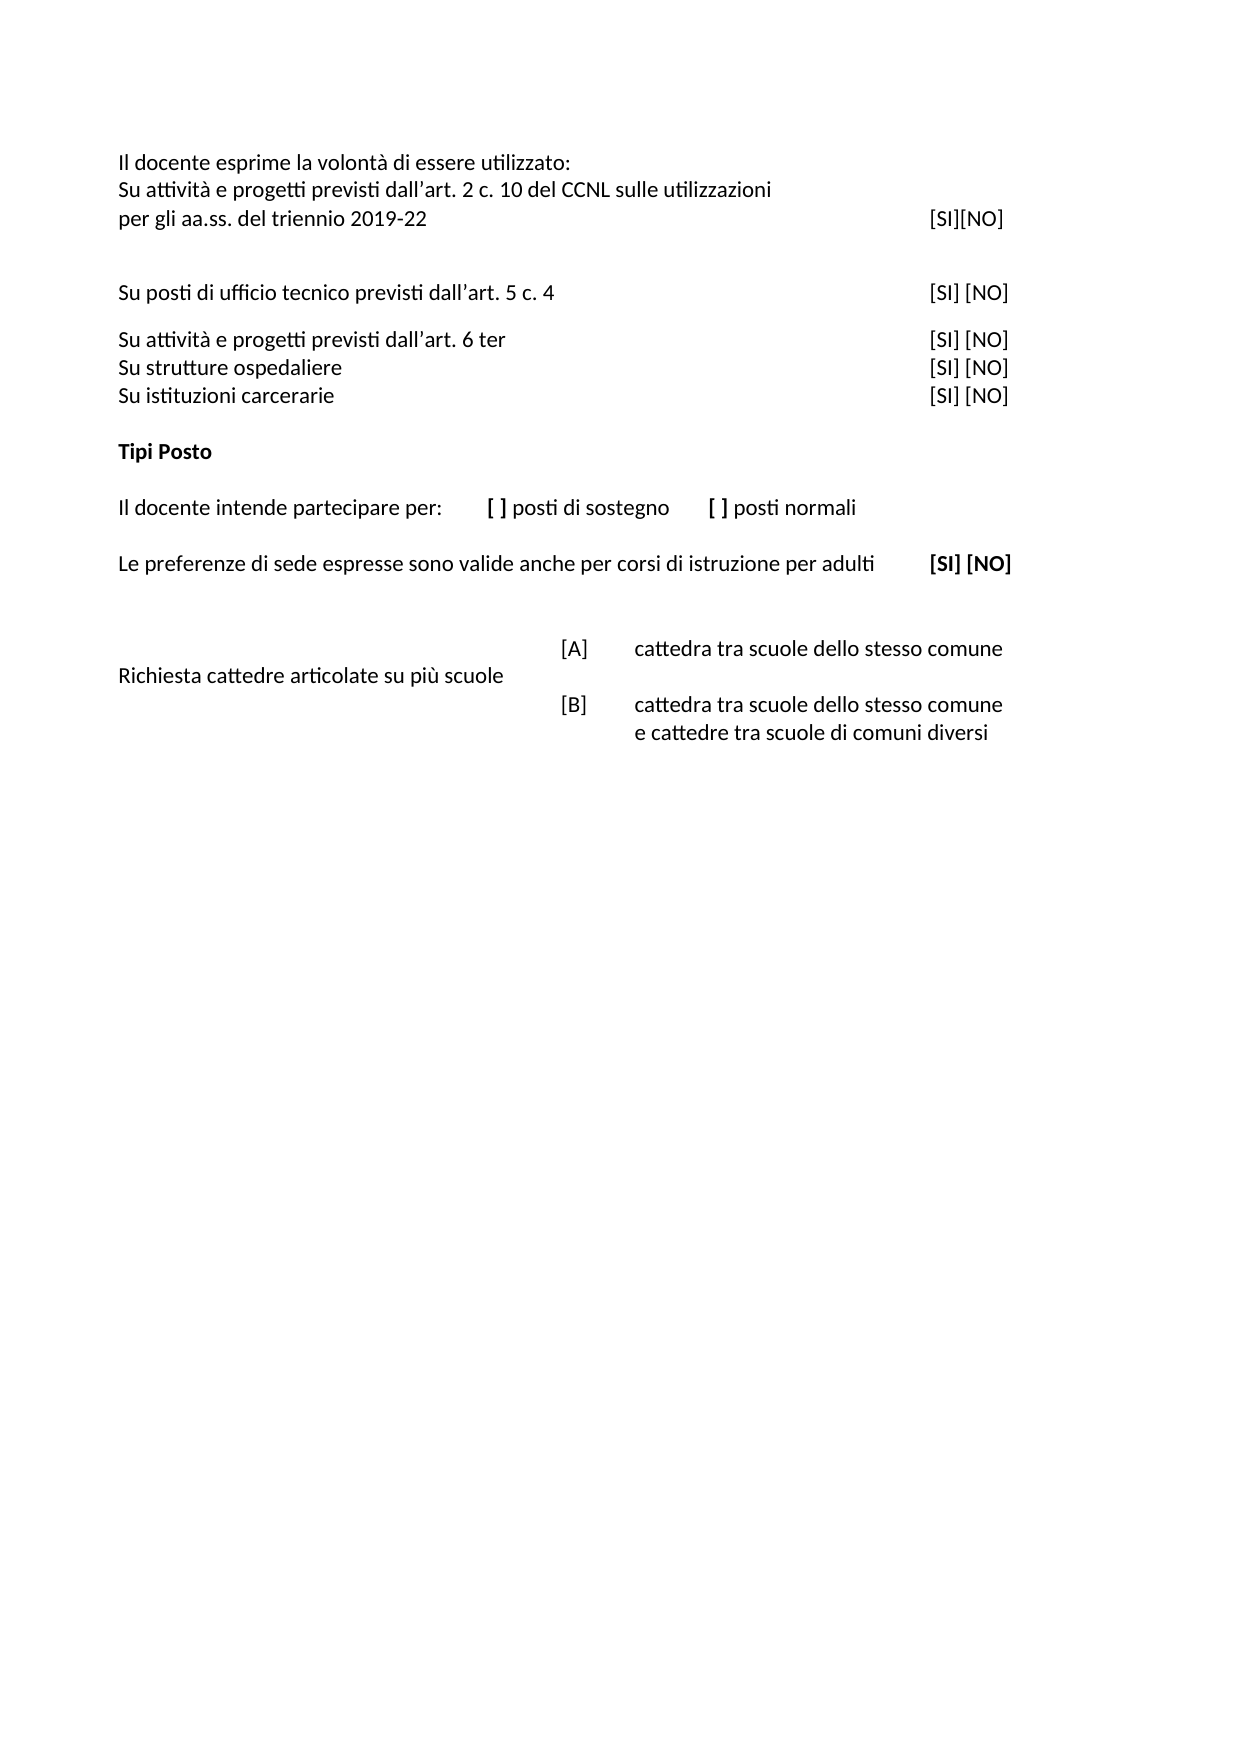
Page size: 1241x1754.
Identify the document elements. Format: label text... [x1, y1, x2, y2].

text Su attività e progetti previsti dall’art. 2 c. 10 del CCNL sulle utilizzazioni [118, 176, 1122, 204]
text [A] cattedra tra scuole dello stesso comune [118, 634, 1122, 662]
text Su istituzioni carcerarie [SI] [NO] [118, 381, 1122, 409]
text Su posti di ufficio tecnico previsti dall’art. 5 c. 4 [SI] [NO] [118, 278, 1122, 307]
text Il docente esprime la volontà di essere utilizzato: [118, 148, 1122, 176]
text Le preferenze di sede espresse sono valide anche per corsi di istruzione per adulti [SI] [NO] [118, 549, 1122, 578]
text Su strutture ospedaliere [SI] [NO] [118, 353, 1122, 381]
text Tipi Posto [118, 437, 1122, 466]
text Richiesta cattedre articolate su più scuole [118, 662, 1122, 690]
text Su attività e progetti previsti dall’art. 6 ter [SI] [NO] [118, 325, 1122, 353]
text Il docente intende partecipare per: [ ] posti di sostegno [ ] posti normali [118, 493, 1122, 522]
text e cattedre tra scuole di comuni diversi [561, 718, 1122, 746]
text [B] cattedra tra scuole dello stesso comune [118, 690, 1122, 718]
text per gli aa.ss. del triennio 2019-22 [SI][NO] [118, 204, 1122, 232]
